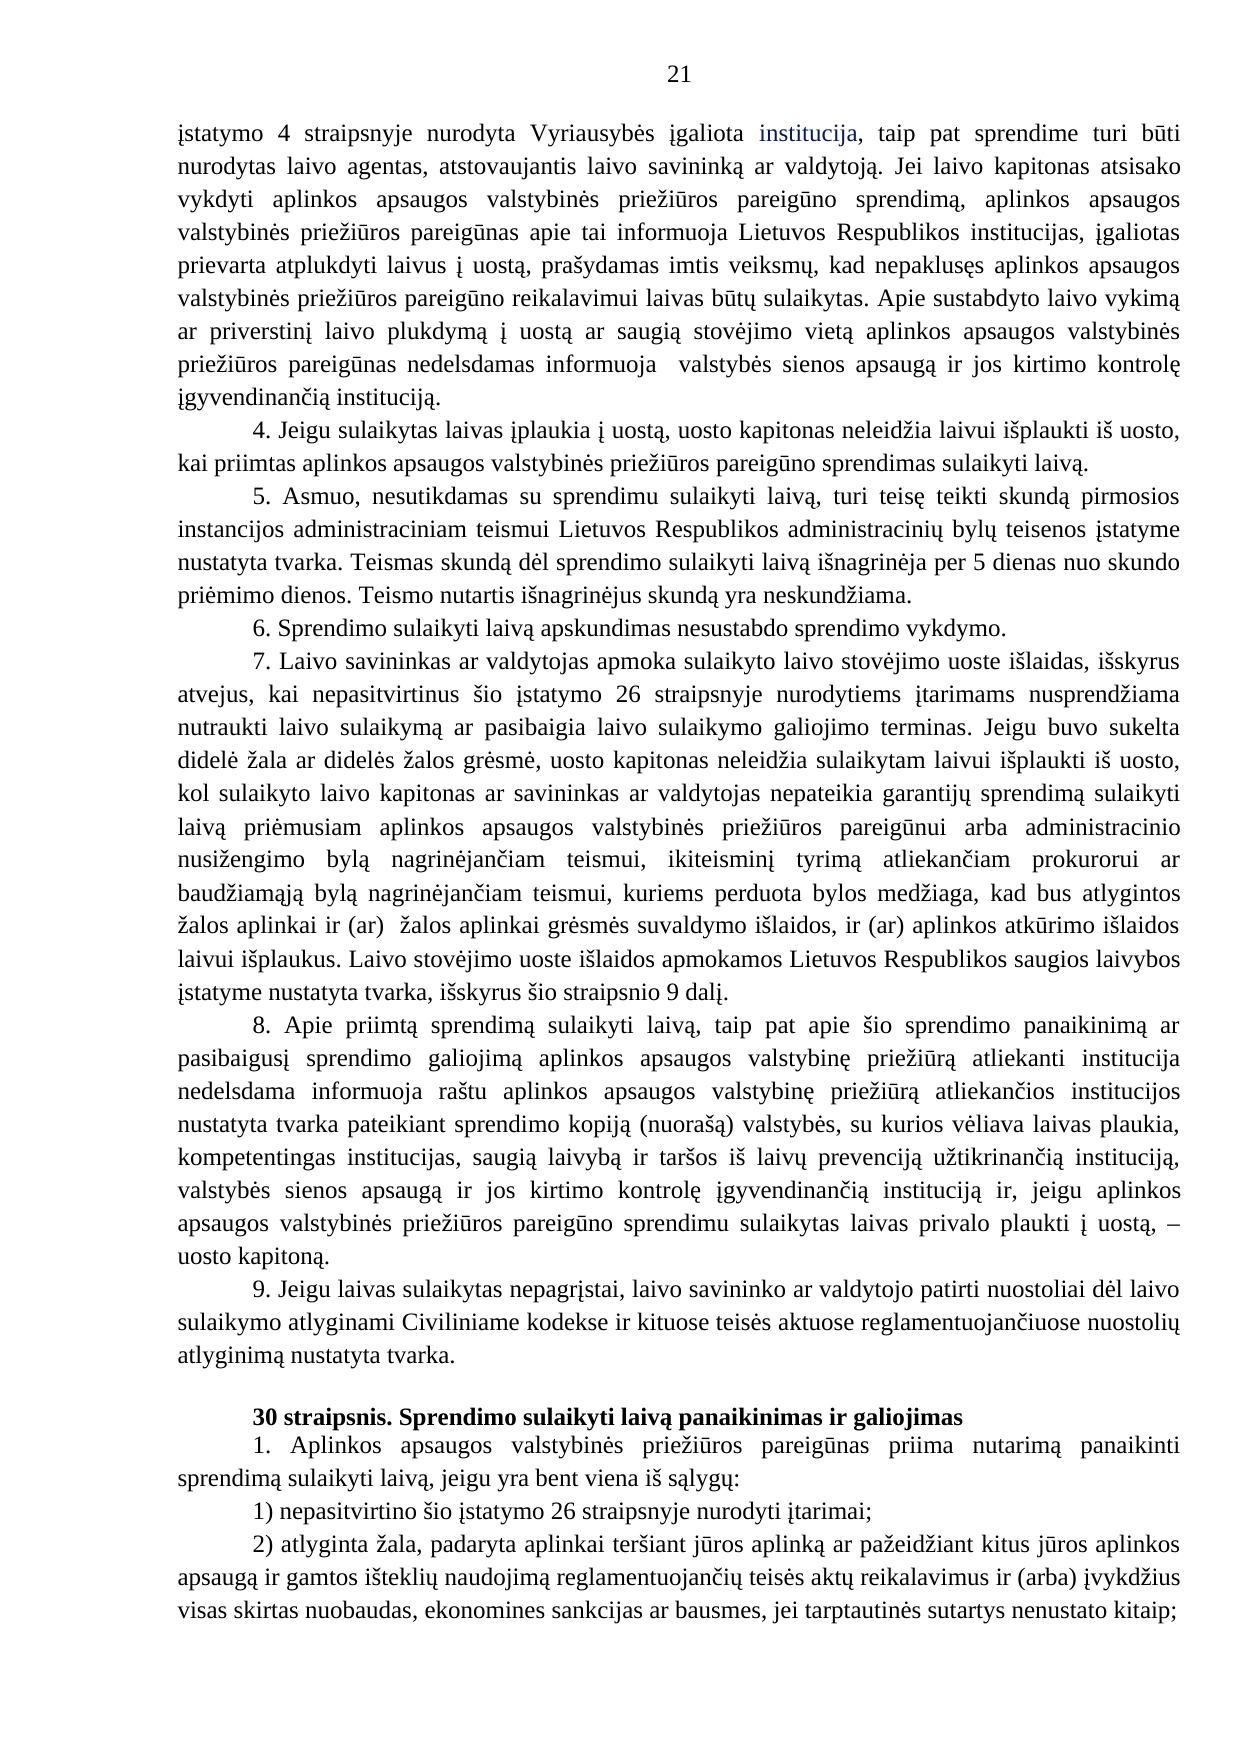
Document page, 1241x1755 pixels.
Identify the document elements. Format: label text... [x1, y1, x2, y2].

text 30 straipsnis. Sprendimo sulaikyti laivą panaikinimas ir galiojimas [177, 1402, 1181, 1430]
text 7. Laivo savininkas ar valdytojas apmoka sulaikyto laivo stovėjimo uoste išlaidas, išskyrus atvejus, kai nepasitvirtinus šio įstatymo 26 straipsnyje nurodytiems įtarimams nusprendžiama nutraukti laivo sulaikymą ar pasibaigia laivo sulaikymo galiojimo terminas. Jeigu buvo sukelta didelė žala ar didelės žalos grėsmė, uosto kapitonas neleidžia sulaikytam laivui išplaukti iš uosto, kol sulaikyto laivo kapitonas ar savininkas ar valdytojas nepateikia garantijų sprendimą sulaikyti laivą priėmusiam aplinkos apsaugos valstybinės priežiūros pareigūnui arba administracinio nusižengimo bylą nagrinėjančiam teismui, ikiteisminį tyrimą atliekančiam prokurorui ar baudžiamąją bylą nagrinėjančiam teismui, kuriems perduota bylos medžiaga, kad bus atlygintos žalos aplinkai ir (ar) žalos aplinkai grėsmės suvaldymo išlaidos, ir (ar) aplinkos atkūrimo išlaidos laivui išplaukus. Laivo stovėjimo uoste išlaidos apmokamos Lietuvos Respublikos saugios laivybos įstatyme nustatyta tvarka, išskyrus šio straipsnio 9 dalį. [177, 646, 1181, 1005]
text 1. Aplinkos apsaugos valstybinės priežiūros pareigūnas priima nutarimą panaikinti sprendimą sulaikyti laivą, jeigu yra bent viena iš sąlygų: [177, 1430, 1181, 1492]
text 1) nepasitvirtino šio įstatymo 26 straipsnyje nurodyti įtarimai; [177, 1496, 1181, 1525]
text 8. Apie priimtą sprendimą sulaikyti laivą, taip pat apie šio sprendimo panaikinimą ar pasibaigusį sprendimo galiojimą aplinkos apsaugos valstybinę priežiūrą atliekanti institucija nedelsdama informuoja raštu aplinkos apsaugos valstybinę priežiūrą atliekančios institucijos nustatyta tvarka pateikiant sprendimo kopiją (nuorašą) valstybės, su kurios vėliava laivas plaukia, kompetentingas institucijas, saugią laivybą ir taršos iš laivų prevenciją užtikrinančią instituciją, valstybės sienos apsaugą ir jos kirtimo kontrolę įgyvendinančią instituciją ir, jeigu aplinkos apsaugos valstybinės priežiūros pareigūno sprendimu sulaikytas laivas privalo plaukti į uostą, – uosto kapitoną. [177, 1010, 1181, 1269]
text įstatymo 4 straipsnyje nurodyta Vyriausybės įgaliota institucija, taip pat sprendime turi būti nurodytas laivo agentas, atstovaujantis laivo savininką ar valdytoją. Jei laivo kapitonas atsisako vykdyti aplinkos apsaugos valstybinės priežiūros pareigūno sprendimą, aplinkos apsaugos valstybinės priežiūros pareigūnas apie tai informuoja Lietuvos Respublikos institucijas, įgaliotas prievarta atplukdyti laivus į uostą, prašydamas imtis veiksmų, kad nepaklusęs aplinkos apsaugos valstybinės priežiūros pareigūno reikalavimui laivas būtų sulaikytas. Apie sustabdyto laivo vykimą ar priverstinį laivo plukdymą į uostą ar saugią stovėjimo vietą aplinkos apsaugos valstybinės priežiūros pareigūnas nedelsdamas informuoja valstybės sienos apsaugą ir jos kirtimo kontrolę įgyvendinančią instituciją. [177, 118, 1181, 411]
text 5. Asmuo, nesutikdamas su sprendimu sulaikyti laivą, turi teisę teikti skundą pirmosios instancijos administraciniam teismui Lietuvos Respublikos administracinių bylų teisenos įstatyme nustatyta tvarka. Teismas skundą dėl sprendimo sulaikyti laivą išnagrinėja per 5 dienas nuo skundo priėmimo dienos. Teismo nutartis išnagrinėjus skundą yra neskundžiama. [177, 481, 1181, 609]
text 6. Sprendimo sulaikyti laivą apskundimas nesustabdo sprendimo vykdymo. [177, 613, 1181, 642]
text 4. Jeigu sulaikytas laivas įplaukia į uostą, uosto kapitonas neleidžia laivui išplaukti iš uosto, kai priimtas aplinkos apsaugos valstybinės priežiūros pareigūno sprendimas sulaikyti laivą. [177, 415, 1181, 477]
text 9. Jeigu laivas sulaikytas nepagrįstai, laivo savininko ar valdytojo patirti nuostoliai dėl laivo sulaikymo atlyginami Civiliniame kodekse ir kituose teisės aktuose reglamentuojančiuose nuostolių atlyginimą nustatyta tvarka. [177, 1274, 1181, 1369]
text 2) atlyginta žala, padaryta aplinkai teršiant jūros aplinką ar pažeidžiant kitus jūros aplinkos apsaugą ir gamtos išteklių naudojimą reglamentuojančių teisės aktų reikalavimus ir (arba) įvykdžius visas skirtas nuobaudas, ekonomines sankcijas ar bausmes, jei tarptautinės sutartys nenustato kitaip; [177, 1529, 1181, 1624]
